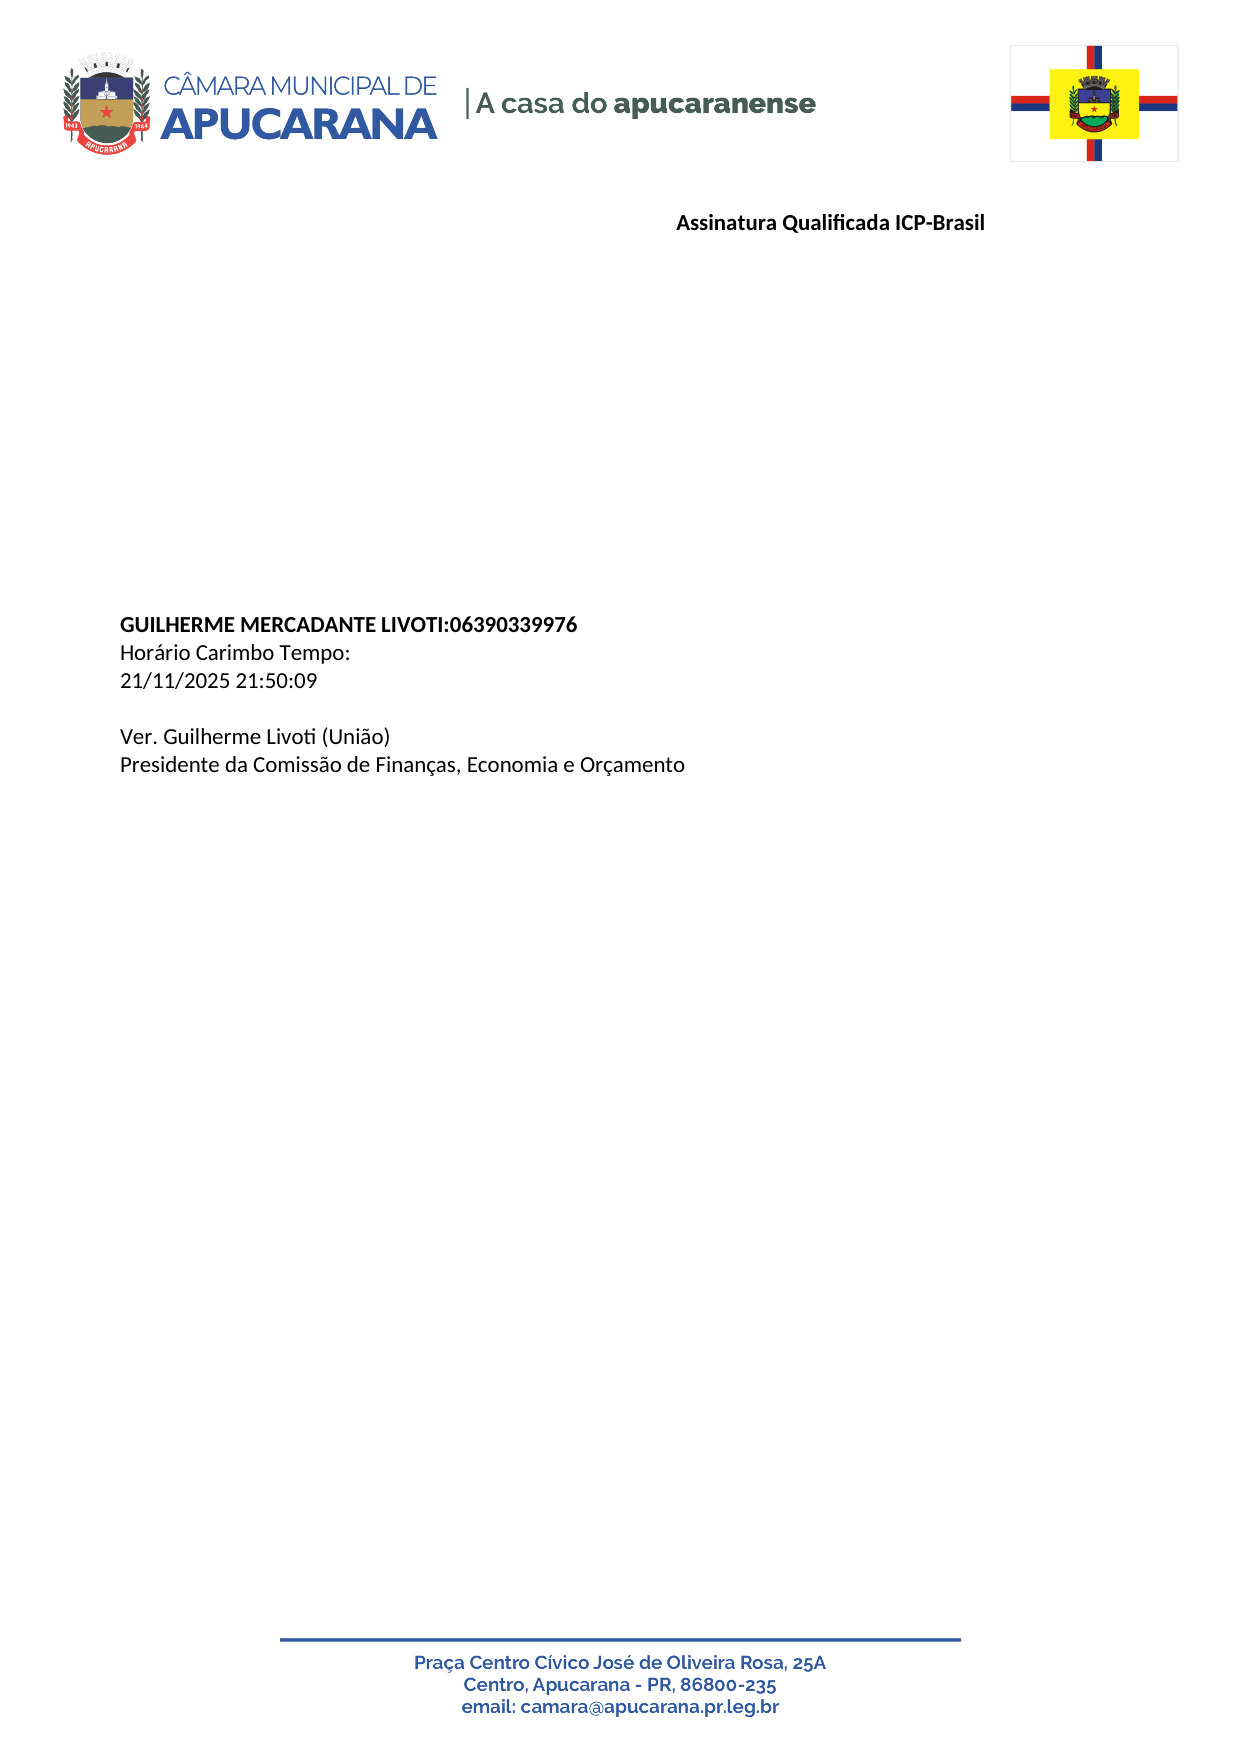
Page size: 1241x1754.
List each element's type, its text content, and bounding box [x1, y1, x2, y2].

table_cell Assinatura Qualificada ICP-Brasil GUILHERME MERCADANTE LIVOTI:06390339976 Horário Carimbo Tempo: 21/11/2025 21:50:09 Ver. Guilherme Livoti (União) Presidente da Comissão de Finanças, Economia e Orçamento [118, 207, 1212, 780]
